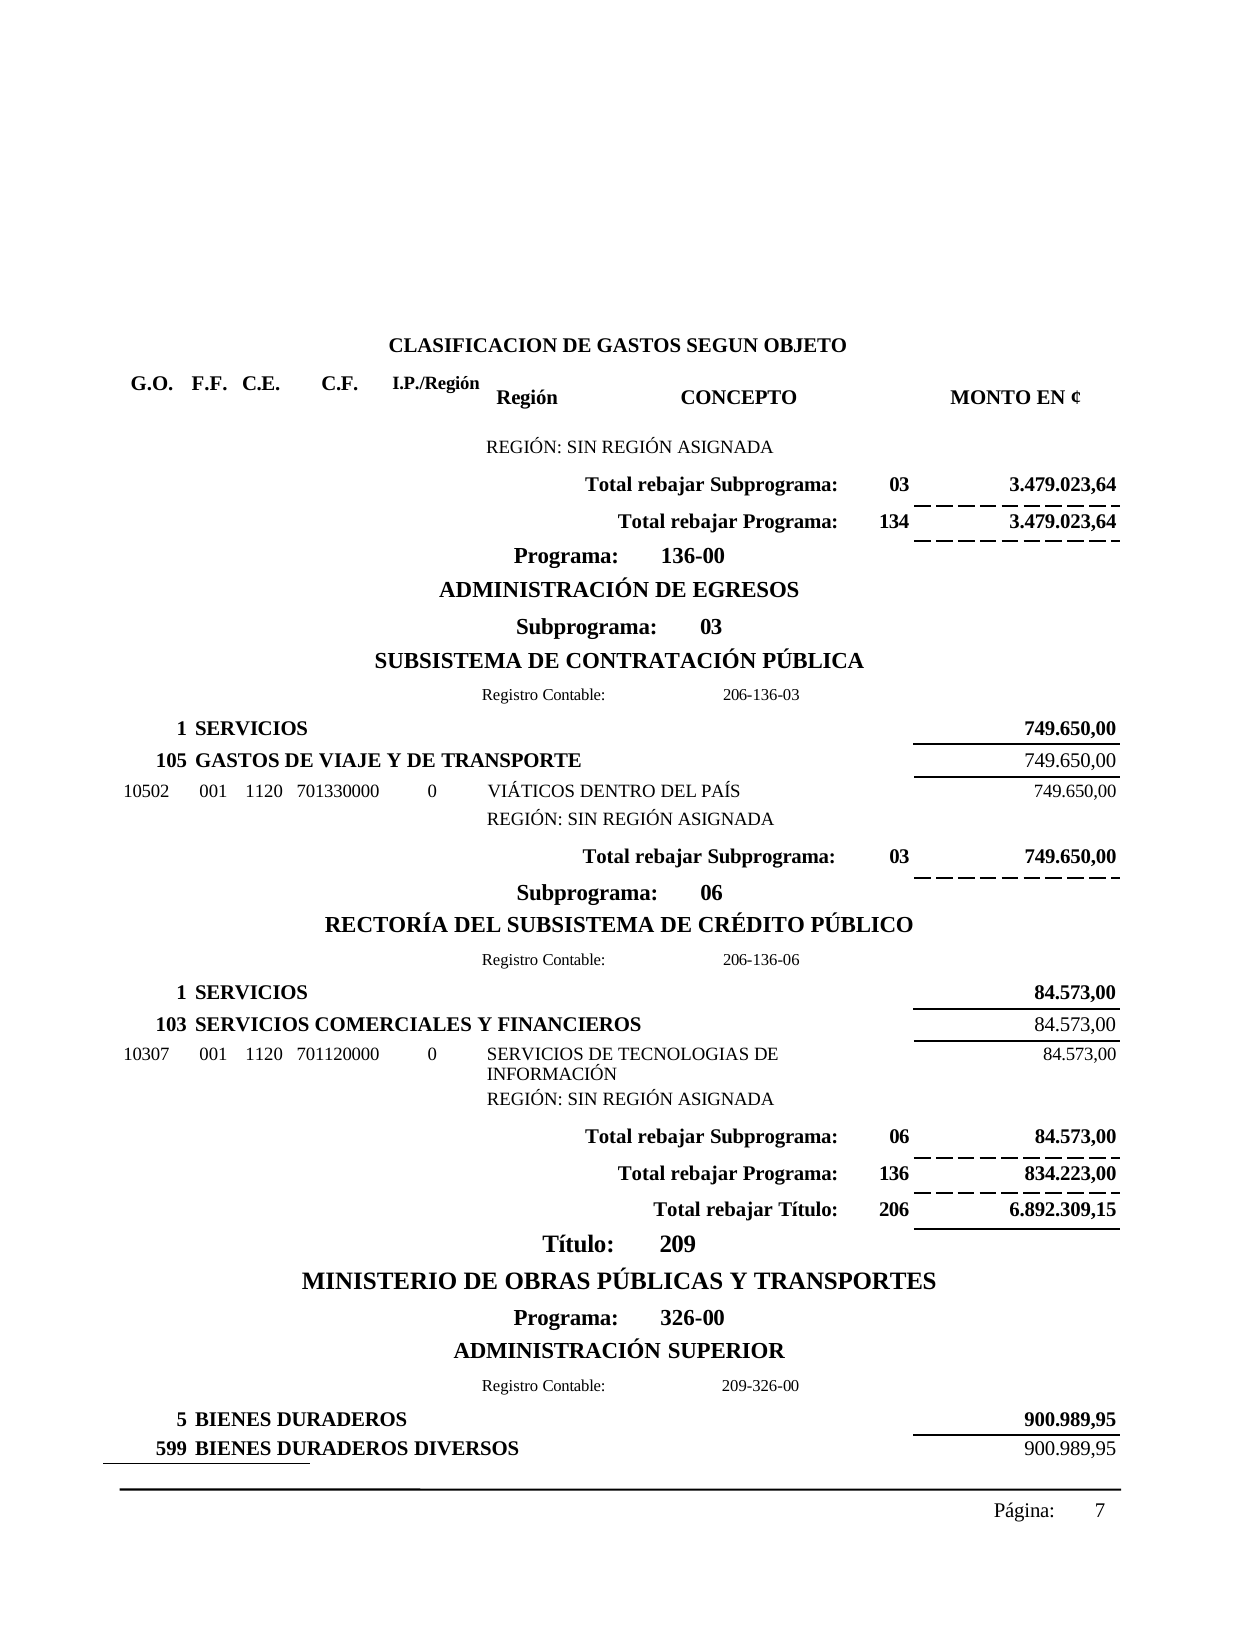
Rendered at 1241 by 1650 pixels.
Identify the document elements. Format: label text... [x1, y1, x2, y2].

table_cell Título: 209 [462, 1228, 858, 1258]
table_cell 134 [859, 505, 914, 540]
text 103 SERVICIOS COMERCIALES Y FINANCIEROS 84.573,00 [103, 1012, 1116, 1036]
subtitle RECTORÍA DEL SUBSISTEMA DE CRÉDITO PÚBLICO [152, 911, 1086, 938]
table_header 10307 [118, 1040, 184, 1064]
text Región [496, 385, 563, 409]
table_header 03 [859, 473, 914, 505]
table_header Total rebajar Subprograma: [509, 473, 858, 505]
table_cell [914, 1064, 1120, 1117]
subtitle ADMINISTRACIÓN DE EGRESOS [103, 576, 1135, 602]
text CLASIFICACION DE GASTOS SEGUN OBJETO [152, 333, 1083, 357]
subtitle SUBSISTEMA DE CONTRATACIÓN PÚBLICA [103, 647, 1135, 673]
text Registro Contable: 206-136-03 [482, 685, 1137, 704]
table_cell [118, 804, 462, 905]
text 105 GASTOS DE VIAJE Y DE TRANSPORTE 749.650,00 [103, 748, 1116, 772]
table_cell [864, 877, 914, 905]
table_header SERVICIOS DE TECNOLOGIAS DE [462, 1040, 858, 1064]
table_cell [859, 1064, 914, 1117]
text Registro Contable: 209-326-00 [482, 1375, 1137, 1394]
table_cell Total rebajar Programa: [462, 1157, 858, 1192]
table_cell 834.223,00 [914, 1157, 1120, 1192]
text 5 BIENES DURADEROS 900.989,95 [103, 1406, 1116, 1431]
text CONCEPTO MONTO EN ¢ [680, 385, 1137, 409]
text Subprograma: 03 [103, 613, 1135, 640]
table_header [859, 1040, 914, 1064]
table_cell 06 [859, 1117, 914, 1157]
table_cell [859, 1228, 914, 1258]
table_cell 136 [859, 1157, 914, 1192]
table_cell Total rebajar Título: [462, 1192, 858, 1227]
table_header 10502 [118, 776, 184, 804]
text 1 SERVICIOS 84.573,00 [103, 980, 1116, 1004]
table_cell Subprograma: 06 [462, 877, 864, 905]
table_cell 749.650,00 [914, 804, 1120, 877]
text G.O. F.F. C.E. C.F. I.P./Región [130, 371, 482, 395]
table_cell Programa: 136-00 [509, 540, 858, 568]
table_header [864, 776, 914, 804]
text REGIÓN: SIN REGIÓN ASIGNADA [486, 436, 1137, 457]
table_cell REGIÓN: SIN REGIÓN ASIGNADA Total rebajar Subprograma: [462, 804, 864, 877]
table_header 84.573,00 [914, 1042, 1120, 1064]
table_header 0 [404, 776, 462, 804]
table_cell [914, 1230, 1120, 1258]
table_cell 84.573,00 [914, 1117, 1120, 1157]
text 1 SERVICIOS 749.650,00 [103, 716, 1116, 740]
subtitle ADMINISTRACIÓN SUPERIOR [103, 1338, 1135, 1364]
table_cell [914, 540, 1120, 568]
table_cell Total rebajar Programa: [509, 505, 858, 540]
text Programa: 326-00 [103, 1304, 1135, 1330]
table_cell 206 [859, 1192, 914, 1227]
table_cell 3.479.023,64 [914, 505, 1120, 540]
table_cell Total rebajar Subprograma: [462, 1117, 858, 1157]
table_cell 03 [864, 804, 914, 877]
subtitle MINISTERIO DE OBRAS PÚBLICAS Y TRANSPORTES [103, 1266, 1135, 1295]
table_cell [859, 540, 914, 568]
table_header 001 1120 701120000 [185, 1040, 404, 1064]
table_cell 6.892.309,15 [914, 1192, 1120, 1227]
table_cell INFORMACIÓN REGIÓN: SIN REGIÓN ASIGNADA [462, 1064, 858, 1117]
table_header 0 [404, 1040, 462, 1064]
table_cell [914, 877, 1120, 905]
table_header 001 1120 701330000 [185, 776, 404, 804]
table_header 749.650,00 [914, 778, 1120, 804]
table_cell [118, 1064, 462, 1258]
text Registro Contable: 206-136-06 [482, 949, 1137, 968]
table_header 3.479.023,64 [914, 473, 1120, 505]
table_header VIÁTICOS DENTRO DEL PAÍS [462, 776, 864, 804]
text 599 BIENES DURADEROS DIVERSOS 900.989,95 [103, 1433, 1116, 1460]
